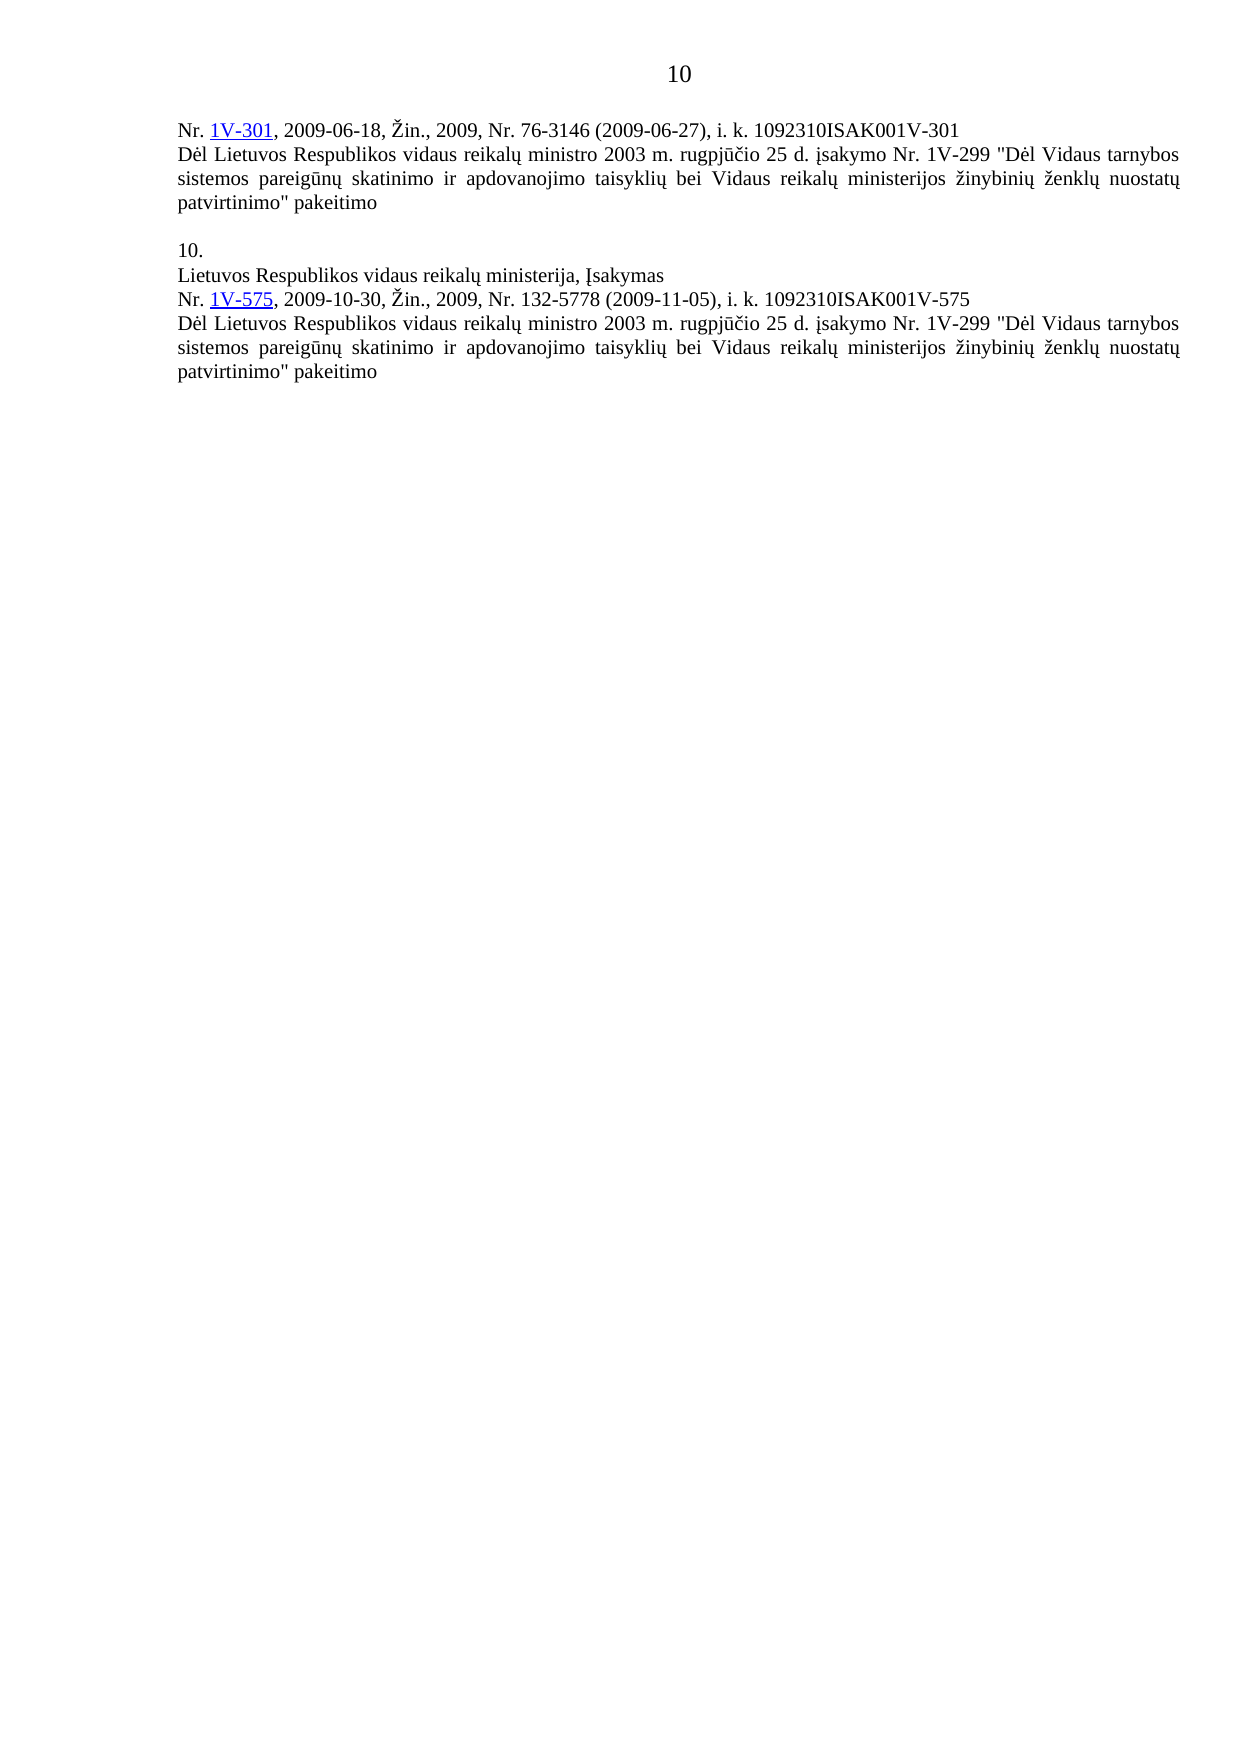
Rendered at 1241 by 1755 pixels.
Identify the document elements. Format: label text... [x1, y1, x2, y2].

text Lietuvos Respublikos vidaus reikalų ministerija, Įsakymas [177, 262, 1181, 287]
text 10. [177, 238, 1181, 262]
text Dėl Lietuvos Respublikos vidaus reikalų ministro 2003 m. rugpjūčio 25 d. įsakymo Nr. 1V-299 "Dėl Vidaus tarnybos sistemos pareigūnų skatinimo ir apdovanojimo taisyklių bei Vidaus reikalų ministerijos žinybinių ženklų nuostatų patvirtinimo" pakeitimo [177, 311, 1181, 383]
text Nr. 1V-301, 2009-06-18, Žin., 2009, Nr. 76-3146 (2009-06-27), i. k. 1092310ISAK001V-301 [177, 118, 1181, 142]
text Dėl Lietuvos Respublikos vidaus reikalų ministro 2003 m. rugpjūčio 25 d. įsakymo Nr. 1V-299 "Dėl Vidaus tarnybos sistemos pareigūnų skatinimo ir apdovanojimo taisyklių bei Vidaus reikalų ministerijos žinybinių ženklų nuostatų patvirtinimo" pakeitimo [177, 142, 1181, 214]
text Nr. 1V-575, 2009-10-30, Žin., 2009, Nr. 132-5778 (2009-11-05), i. k. 1092310ISAK001V-575 [177, 287, 1181, 311]
